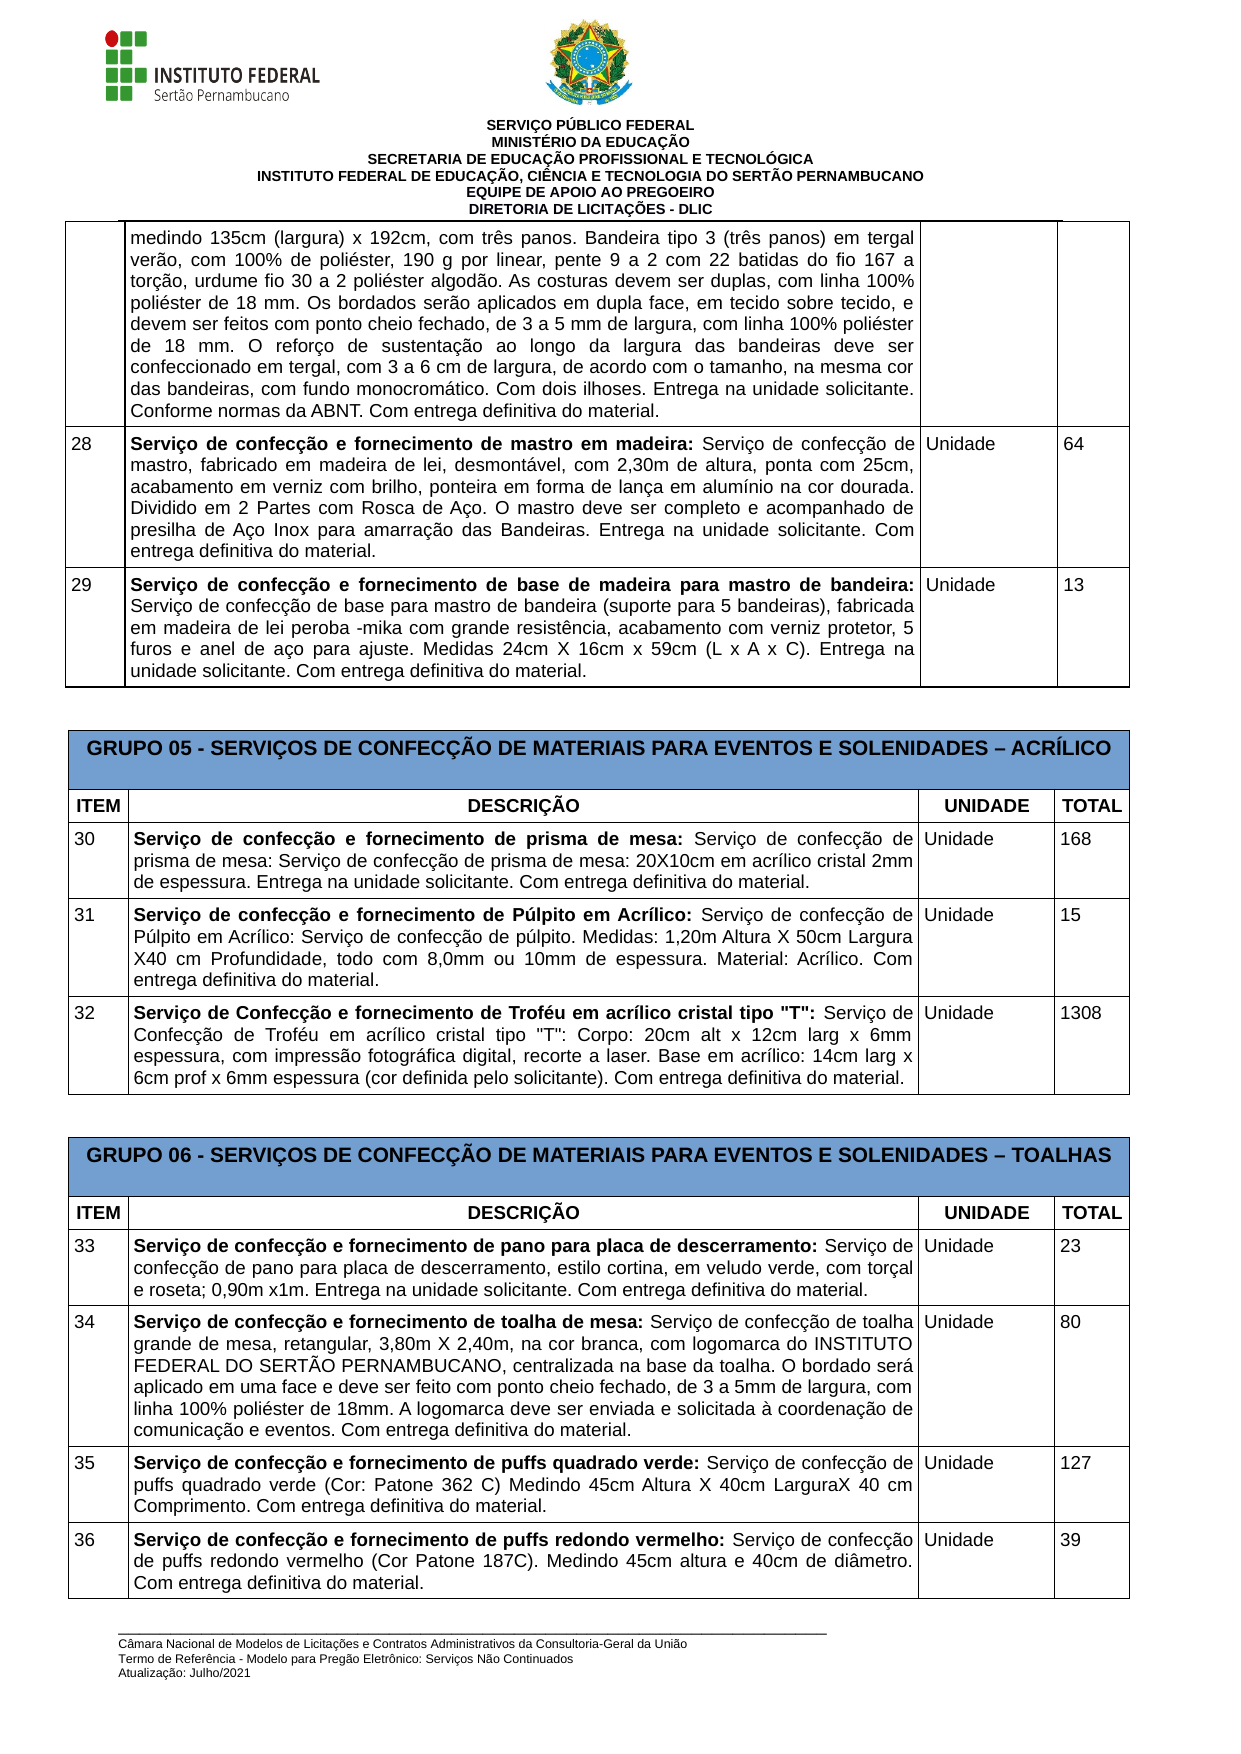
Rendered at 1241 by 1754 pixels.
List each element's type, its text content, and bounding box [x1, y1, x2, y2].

table_header GRUPO 06 - SERVIÇOS DE CONFECÇÃO DE MATERIAIS PARA EVENTOS E SOLENIDADES – TOALHAS [69, 1138, 1129, 1196]
table_cell Serviço de confecção e fornecimento de Púlpito em Acrílico: Serviço de confecção de Púlpito em Acrílico: Serviço de confecção de púlpito. Medidas: 1,20m Altura X 50cm Largura X40 cm Profundidade, todo com 8,0mm ou 10mm de espessura. Material: Acrílico. Com entrega definitiva do material. [129, 899, 918, 996]
table_cell UNIDADE [919, 790, 1054, 822]
table_cell [921, 222, 1057, 426]
table_cell 127 [1055, 1447, 1129, 1522]
table_cell Serviço de confecção e fornecimento de pano para placa de descerramento: Serviço de confecção de pano para placa de descerramento, estilo cortina, em veludo verde, com torçal e roseta; 0,90m x1m. Entrega na unidade solicitante. Com entrega definitiva do material. [129, 1230, 918, 1305]
table_cell 168 [1055, 823, 1129, 898]
table_cell Unidade [919, 1230, 1054, 1305]
table_cell 28 [66, 427, 124, 567]
table_cell Serviço de confecção e fornecimento de toalha de mesa: Serviço de confecção de toalha grande de mesa, retangular, 3,80m X 2,40m, na cor branca, com logomarca do INSTITUTO FEDERAL DO SERTÃO PERNAMBUCANO, centralizada na base da toalha. O bordado será aplicado em uma face e deve ser feito com ponto cheio fechado, de 3 a 5mm de largura, com linha 100% poliéster de 18mm. A logomarca deve ser enviada e solicitada à coordenação de comunicação e eventos. Com entrega definitiva do material. [129, 1306, 918, 1446]
table_cell ITEM [69, 1197, 128, 1229]
table_cell 15 [1055, 899, 1129, 996]
table_cell 64 [1058, 427, 1129, 567]
table_cell DESCRIÇÃO [129, 790, 918, 822]
table_cell DESCRIÇÃO [129, 1197, 918, 1229]
table_cell Unidade [919, 1447, 1054, 1522]
table_cell Serviço de confecção e fornecimento de base de madeira para mastro de bandeira: Serviço de confecção de base para mastro de bandeira (suporte para 5 bandeiras), fabricada em madeira de lei peroba -mika com grande resistência, acabamento com verniz protetor, 5 furos e anel de aço para ajuste. Medidas 24cm X 16cm x 59cm (L x A x C). Entrega na unidade solicitante. Com entrega definitiva do material. [126, 568, 920, 686]
table_cell Unidade [919, 823, 1054, 898]
table_cell TOTAL [1055, 790, 1129, 822]
table_cell UNIDADE [919, 1197, 1054, 1229]
table_cell Serviço de confecção e fornecimento de mastro em madeira: Serviço de confecção de mastro, fabricado em madeira de lei, desmontável, com 2,30m de altura, ponta com 25cm, acabamento em verniz com brilho, ponteira em forma de lança em alumínio na cor dourada. Dividido em 2 Partes com Rosca de Aço. O mastro deve ser completo e acompanhado de presilha de Aço Inox para amarração das Bandeiras. Entrega na unidade solicitante. Com entrega definitiva do material. [126, 427, 920, 567]
table_cell 30 [69, 823, 128, 898]
table_cell 32 [69, 997, 128, 1093]
table_cell Unidade [921, 568, 1057, 686]
table_header GRUPO 05 - SERVIÇOS DE CONFECÇÃO DE MATERIAIS PARA EVENTOS E SOLENIDADES – ACRÍLICO [69, 731, 1129, 789]
table_cell medindo 135cm (largura) x 192cm, com três panos. Bandeira tipo 3 (três panos) em tergal verão, com 100% de poliéster, 190 g por linear, pente 9 a 2 com 22 batidas do fio 167 a torção, urdume fio 30 a 2 poliéster algodão. As costuras devem ser duplas, com linha 100% poliéster de 18 mm. Os bordados serão aplicados em dupla face, em tecido sobre tecido, e devem ser feitos com ponto cheio fechado, de 3 a 5 mm de largura, com linha 100% poliéster de 18 mm. O reforço de sustentação ao longo da largura das bandeiras deve ser confeccionado em tergal, com 3 a 6 cm de largura, de acordo com o tamanho, na mesma cor das bandeiras, com fundo monocromático. Com dois ilhoses. Entrega na unidade solicitante. Conforme normas da ABNT. Com entrega definitiva do material. [126, 222, 920, 426]
table_cell Unidade [919, 899, 1054, 996]
table_cell Serviço de confecção e fornecimento de puffs redondo vermelho: Serviço de confecção de puffs redondo vermelho (Cor Patone 187C). Medindo 45cm altura e 40cm de diâmetro. Com entrega definitiva do material. [129, 1523, 918, 1598]
table_cell 1308 [1055, 997, 1129, 1093]
table_cell 23 [1055, 1230, 1129, 1305]
table_cell 36 [69, 1523, 128, 1598]
table_cell Serviço de confecção e fornecimento de puffs quadrado verde: Serviço de confecção de puffs quadrado verde (Cor: Patone 362 C) Medindo 45cm Altura X 40cm LarguraX 40 cm Comprimento. Com entrega definitiva do material. [129, 1447, 918, 1522]
table_cell [66, 222, 124, 426]
table_cell 35 [69, 1447, 128, 1522]
table_cell [1058, 222, 1129, 426]
picture [105, 30, 320, 101]
table_cell Unidade [919, 997, 1054, 1093]
table_cell Unidade [921, 427, 1057, 567]
table_cell 29 [66, 568, 124, 686]
table_cell 34 [69, 1306, 128, 1446]
table_cell TOTAL [1055, 1197, 1129, 1229]
table_cell Unidade [919, 1523, 1054, 1598]
table_cell 13 [1058, 568, 1129, 686]
table_cell ITEM [69, 790, 128, 822]
table_cell 80 [1055, 1306, 1129, 1446]
table_cell 39 [1055, 1523, 1129, 1598]
table_cell 33 [69, 1230, 128, 1305]
table_cell Serviço de confecção e fornecimento de prisma de mesa: Serviço de confecção de prisma de mesa: Serviço de confecção de prisma de mesa: 20X10cm em acrílico cristal 2mm de espessura. Entrega na unidade solicitante. Com entrega definitiva do material. [129, 823, 918, 898]
picture [545, 19, 633, 105]
table_cell Serviço de Confecção e fornecimento de Troféu em acrílico cristal tipo "T": Serviço de Confecção de Troféu em acrílico cristal tipo "T": Corpo: 20cm alt x 12cm larg x 6mm espessura, com impressão fotográfica digital, recorte a laser. Base em acrílico: 14cm larg x 6cm prof x 6mm espessura (cor definida pelo solicitante). Com entrega definitiva do material. [129, 997, 918, 1093]
table_cell Unidade [919, 1306, 1054, 1446]
table_cell 31 [69, 899, 128, 996]
